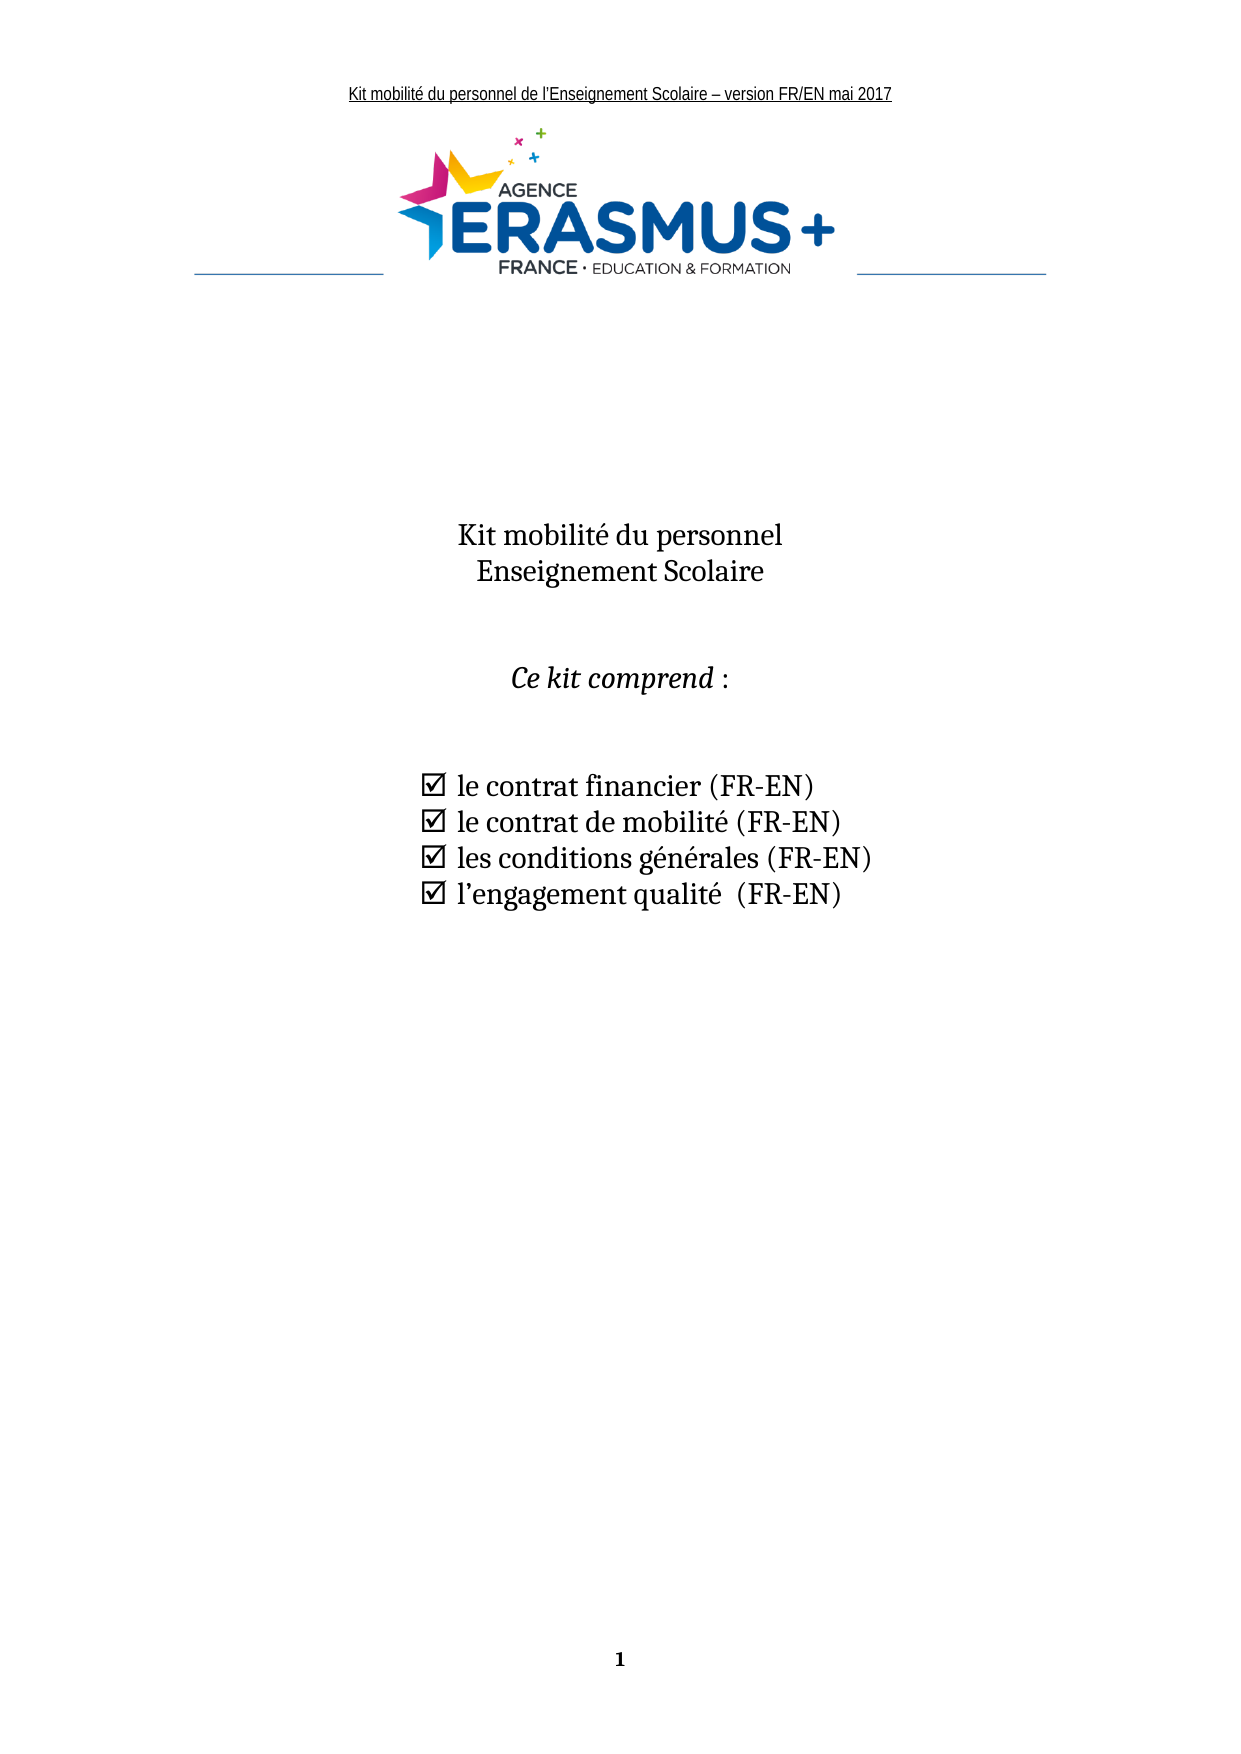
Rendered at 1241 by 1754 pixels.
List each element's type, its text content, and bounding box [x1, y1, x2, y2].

text Ce kit comprend : [94, 661, 1146, 697]
list le contrat de mobilité (FR-EN) [419, 804, 1146, 840]
list les conditions générales (FR-EN) [419, 840, 1146, 876]
text Enseignement Scolaire [94, 553, 1146, 589]
list l’engagement qualité (FR-EN) [419, 876, 1146, 912]
picture [188, 128, 1052, 280]
text Kit mobilité du personnel [94, 517, 1146, 553]
list le contrat financier (FR-EN) [419, 768, 1146, 804]
